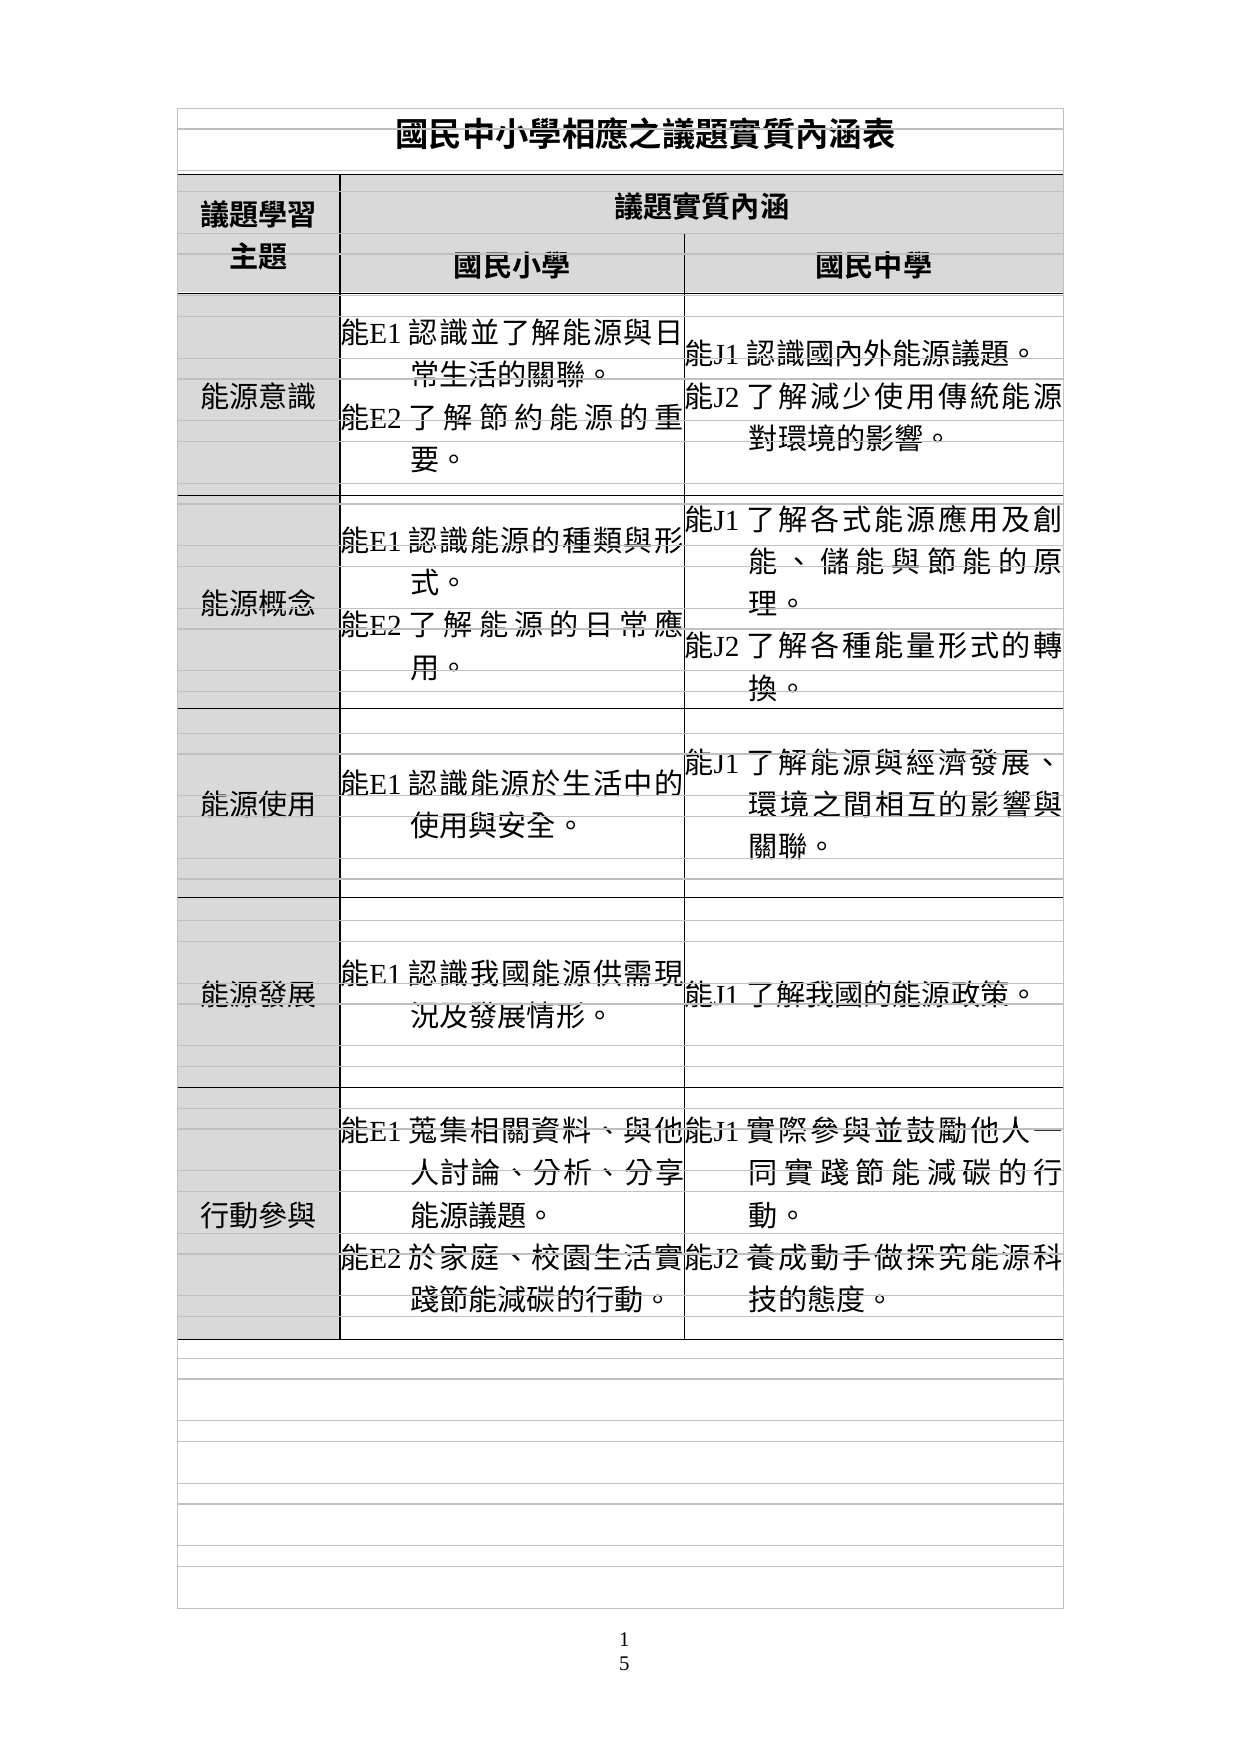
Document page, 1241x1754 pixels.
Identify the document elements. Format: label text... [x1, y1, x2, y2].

table_cell 了解我國的能源政策。 [685, 921, 1063, 941]
table_cell 蒐集相關資料、與他人討論、分析、分享能源議題。 於家庭、校園生活實踐節能減碳的行動。 [341, 1088, 684, 1108]
table_cell 了解各式能源應用及創能、儲能與節能的原理。 了解各種能量形式的轉換。 [685, 567, 1063, 608]
table_cell 能源使用 [178, 796, 239, 816]
table_cell 了解能源與經濟發展、環境之間相互的影響與關聯。 [685, 817, 1063, 858]
table_cell 蒐集相關資料、與他人討論、分析、分享能源議題。 於家庭、校園生活實踐節能減碳的行動。 [341, 1317, 684, 1339]
table_cell 了解能源與經濟發展、環境之間相互的影響與關聯。 [963, 796, 1063, 816]
table_cell 了解各式能源應用及創能、儲能與節能的原理。 了解各種能量形式的轉換。 [685, 546, 1063, 566]
table_cell 認識能源的種類與形式。 了解能源的日常應用。 [341, 671, 684, 691]
table_cell [178, 1296, 339, 1316]
text 國民中小學相應之議題實質內涵表 [227, 109, 1063, 128]
table_cell 能源發展 [178, 1046, 339, 1066]
table_cell [178, 1255, 339, 1295]
table_cell 國民中學 [685, 255, 1063, 292]
table_cell 認識國內外能源議題。 了解減少使用傳統能源對環境的影響。 [685, 296, 1063, 316]
table_cell 了解能源與經濟發展、環境之間相互的影響與關聯。 [685, 755, 1063, 795]
table_cell 認識國內外能源議題。 了解減少使用傳統能源對環境的影響。 [685, 317, 1063, 358]
table_cell [178, 317, 339, 358]
text 國民中小學相應之議題實質內涵表 [227, 130, 1063, 156]
table_cell 認識我國能源供需現況及發展情形。 [341, 898, 684, 920]
table_cell 能源使用 [178, 859, 339, 878]
table_cell 實際參與並鼓勵他人一同實踐節能減碳的行動。 養成動手做探究能源科技的態度。 [685, 1130, 1063, 1170]
table_cell 了解我國的能源政策。 [881, 984, 931, 1003]
table_cell [178, 1130, 339, 1170]
table_cell 國民小學 [341, 255, 684, 292]
table_cell 蒐集相關資料、與他人討論、分析、分享能源議題。 於家庭、校園生活實踐節能減碳的行動。 [341, 1109, 684, 1128]
table_cell 能源使用 [250, 796, 263, 816]
table_header 議題學習 主題 [178, 175, 339, 191]
table_cell 蒐集相關資料、與他人討論、分析、分享能源議題。 於家庭、校園生活實踐節能減碳的行動。 [341, 1171, 684, 1191]
table_cell 了解我國的能源政策。 [685, 898, 1063, 920]
table_cell 認識並了解能源與日常生活的關聯。 了解節約能源的重要。 [341, 421, 684, 441]
table_cell 能源概念 [240, 593, 248, 608]
table_cell 認識國內外能源議題。 了解減少使用傳統能源對環境的影響。 [685, 359, 1063, 378]
table_cell 了解各式能源應用及創能、儲能與節能的原理。 了解各種能量形式的轉換。 [685, 630, 1063, 670]
table_cell 了解我國的能源政策。 [824, 984, 836, 1003]
table_cell 能源使用 [265, 796, 275, 816]
table_cell 能源使用 [291, 808, 301, 816]
table_cell 認識能源的種類與形式。 了解能源的日常應用。 [341, 546, 684, 566]
table_cell 實際參與並鼓勵他人一同實踐節能減碳的行動。 養成動手做探究能源科技的態度。 [685, 1088, 1063, 1108]
table_cell 了解各式能源應用及創能、儲能與節能的原理。 了解各種能量形式的轉換。 [685, 505, 1063, 545]
table_cell 認識能源的種類與形式。 了解能源的日常應用。 [341, 692, 684, 708]
table_cell 認識並了解能源與日常生活的關聯。 了解節約能源的重要。 [341, 359, 684, 378]
table_cell 認識並了解能源與日常生活的關聯。 了解節約能源的重要。 [341, 484, 684, 495]
table_cell 了解能源與經濟發展、環境之間相互的影響與關聯。 [821, 796, 846, 816]
table_cell [178, 1171, 339, 1191]
table_cell 認識我國能源供需現況及發展情形。 [506, 963, 526, 983]
table_cell 能源概念 [178, 692, 339, 708]
table_cell [178, 1088, 339, 1108]
table_cell 了解我國的能源政策。 [839, 984, 859, 1003]
table_cell 能源發展 [249, 984, 268, 1003]
table_cell 認識並了解能源與日常生活的關聯。 了解節約能源的重要。 [341, 317, 684, 358]
table_cell 認識國內外能源議題。 了解減少使用傳統能源對環境的影響。 [685, 442, 1063, 483]
table_cell 了解我國的能源政策。 [685, 1005, 1063, 1045]
table_cell [341, 880, 684, 897]
table_header 議題學習 主題 [178, 192, 339, 233]
table_cell 認識能源於生活中的 [341, 755, 684, 795]
table_cell 實際參與並鼓勵他人一同實踐節能減碳的行動。 養成動手做探究能源科技的態度。 [685, 1234, 1063, 1253]
table_cell 能源發展 [178, 921, 339, 941]
table_cell 能源使用 [178, 880, 339, 897]
table_cell 認識能源的種類與形式。 了解能源的日常應用。 [341, 496, 684, 503]
table_cell 能源概念 [178, 496, 339, 503]
table_cell [178, 359, 339, 378]
table_cell 能源概念 [178, 567, 339, 608]
table_cell [178, 442, 339, 483]
table_cell [178, 421, 339, 441]
table_cell 認識我國能源供需現況及發展情形。 [341, 984, 684, 1003]
table_cell [341, 859, 684, 878]
table_cell 認識並了解能源與日常生活的關聯。 了解節約能源的重要。 [341, 296, 684, 316]
table_cell 能源發展 [178, 942, 339, 983]
table_cell 認識我國能源供需現況及發展情形。 [341, 1046, 684, 1066]
table_cell 認識能源的種類與形式。 了解能源的日常應用。 [341, 609, 684, 628]
table_cell 能源使用 [313, 796, 339, 816]
table_cell 了解我國的能源政策。 [941, 984, 959, 1003]
table_cell [178, 484, 339, 495]
table_cell [341, 709, 684, 733]
table_cell 了解能源與經濟發展、環境之間相互的影響與關聯。 [685, 709, 1063, 733]
table_cell 了解各式能源應用及創能、儲能與節能的原理。 了解各種能量形式的轉換。 [685, 671, 1063, 691]
table_cell 了解各式能源應用及創能、儲能與節能的原理。 了解各種能量形式的轉換。 [685, 496, 1063, 503]
table_cell 能源概念 [178, 546, 339, 566]
table_cell 能源使用 [178, 709, 339, 733]
table_header 議題實質內涵 [341, 192, 1063, 233]
table_cell [178, 1109, 339, 1128]
table_cell 認識能源的種類與形式。 了解能源的日常應用。 [341, 505, 684, 545]
table_cell [178, 1317, 339, 1339]
table_cell 能源發展 [309, 984, 339, 1003]
table_cell 了解我國的能源政策。 [762, 984, 780, 1003]
table_cell 實際參與並鼓勵他人一同實踐節能減碳的行動。 養成動手做探究能源科技的態度。 [685, 1109, 1063, 1128]
table_cell 了解各式能源應用及創能、儲能與節能的原理。 了解各種能量形式的轉換。 [685, 692, 1063, 708]
table_cell 能源使用 [276, 796, 291, 816]
table_cell 認識並了解能源與日常生活的關聯。 了解節約能源的重要。 [341, 380, 684, 420]
table_cell 了解能源與經濟發展、環境之間相互的影響與關聯。 [685, 796, 834, 816]
table_cell [178, 1234, 339, 1253]
table_cell 能源使用 [238, 796, 248, 816]
table_cell 了解各式能源應用及創能、儲能與節能的原理。 了解各種能量形式的轉換。 [685, 609, 1063, 628]
table_cell 能源概念 [178, 505, 339, 545]
table_header 議題學習 主題 [178, 234, 339, 253]
table_cell 了解我國的能源政策。 [996, 984, 1063, 1003]
table_cell 實際參與並鼓勵他人一同實踐節能減碳的行動。 養成動手做探究能源科技的態度。 [685, 1171, 1063, 1191]
table_cell 能源發展 [178, 984, 239, 1003]
table_cell 了解我國的能源政策。 [970, 984, 995, 1003]
table_cell 認識我國能源供需現況及發展情形。 [341, 921, 684, 941]
table_cell 能源使用 [178, 817, 339, 858]
table_cell 了解我國的能源政策。 [685, 1046, 1063, 1066]
table_cell 了解能源與經濟發展、環境之間相互的影響與關聯。 [685, 880, 1063, 897]
table_cell 了解能源與經濟發展、環境之間相互的影響與關聯。 [917, 796, 941, 816]
table_cell 實際參與並鼓勵他人一同實踐節能減碳的行動。 養成動手做探究能源科技的態度。 [685, 1317, 1063, 1339]
table_cell 認識我國能源供需現況及發展情形。 [341, 1067, 684, 1087]
table_cell 能源發展 [239, 984, 248, 1003]
table_cell 認識並了解能源與日常生活的關聯。 了解節約能源的重要。 [341, 442, 684, 483]
table_cell 能源發展 [178, 1067, 339, 1087]
table_cell 實際參與並鼓勵他人一同實踐節能減碳的行動。 養成動手做探究能源科技的態度。 [685, 1255, 1063, 1295]
table_cell 了解我國的能源政策。 [798, 984, 813, 1003]
table_cell 蒐集相關資料、與他人討論、分析、分享能源議題。 於家庭、校園生活實踐節能減碳的行動。 [341, 1192, 684, 1233]
table_cell 能源使用 [178, 734, 339, 753]
table_cell 了解能源與經濟發展、環境之間相互的影響與關聯。 [685, 859, 1063, 878]
table_cell 能源發展 [264, 984, 291, 1003]
table_cell 能源概念 [178, 609, 339, 628]
table_cell 使用與安全。 [341, 817, 684, 858]
table_cell 了解我國的能源政策。 [685, 942, 1063, 983]
table_cell [178, 296, 339, 316]
table_cell 能源概念 [178, 671, 339, 691]
table_cell 能源概念 [178, 630, 339, 670]
table_cell 了解能源與經濟發展、環境之間相互的影響與關聯。 [902, 796, 926, 816]
table_header 議題學習 主題 [178, 255, 339, 292]
table_cell 能源意識 [178, 380, 339, 420]
table_cell 認識國內外能源議題。 了解減少使用傳統能源對環境的影響。 [685, 380, 1063, 420]
table_cell 能源發展 [178, 898, 339, 920]
table_cell [341, 234, 684, 253]
table_cell 蒐集相關資料、與他人討論、分析、分享能源議題。 於家庭、校園生活實踐節能減碳的行動。 [341, 1296, 684, 1316]
table_cell 蒐集相關資料、與他人討論、分析、分享能源議題。 於家庭、校園生活實踐節能減碳的行動。 [341, 1234, 684, 1253]
table_cell 認識國內外能源議題。 了解減少使用傳統能源對環境的影響。 [685, 421, 1063, 441]
table_header [341, 175, 1063, 191]
table_cell 認識國內外能源議題。 了解減少使用傳統能源對環境的影響。 [685, 484, 1063, 495]
table_cell [341, 796, 684, 816]
table_cell 認識能源的種類與形式。 了解能源的日常應用。 [341, 630, 684, 670]
table_cell 能源發展 [178, 1005, 339, 1045]
table_cell 蒐集相關資料、與他人討論、分析、分享能源議題。 於家庭、校園生活實踐節能減碳的行動。 [341, 1130, 684, 1170]
table_cell [685, 234, 1063, 253]
table_cell 了解我國的能源政策。 [685, 1067, 1063, 1087]
table_cell 蒐集相關資料、與他人討論、分析、分享能源議題。 於家庭、校園生活實踐節能減碳的行動。 [341, 1255, 684, 1295]
table_cell 認識我國能源供需現況及發展情形。 [341, 1005, 684, 1045]
table_cell 行動參與 [178, 1192, 339, 1233]
table_cell 了解我國的能源政策。 [685, 984, 767, 1003]
table_cell [341, 734, 684, 753]
table_cell 實際參與並鼓勵他人一同實踐節能減碳的行動。 養成動手做探究能源科技的態度。 [685, 1296, 1063, 1316]
table_cell 認識能源的種類與形式。 了解能源的日常應用。 [341, 567, 684, 608]
table_cell 實際參與並鼓勵他人一同實踐節能減碳的行動。 養成動手做探究能源科技的態度。 [685, 1192, 1063, 1233]
table_cell 認識我國能源供需現況及發展情形。 [341, 942, 684, 983]
table_cell 能源使用 [178, 755, 339, 795]
table_cell 了解能源與經濟發展、環境之間相互的影響與關聯。 [685, 734, 1063, 753]
